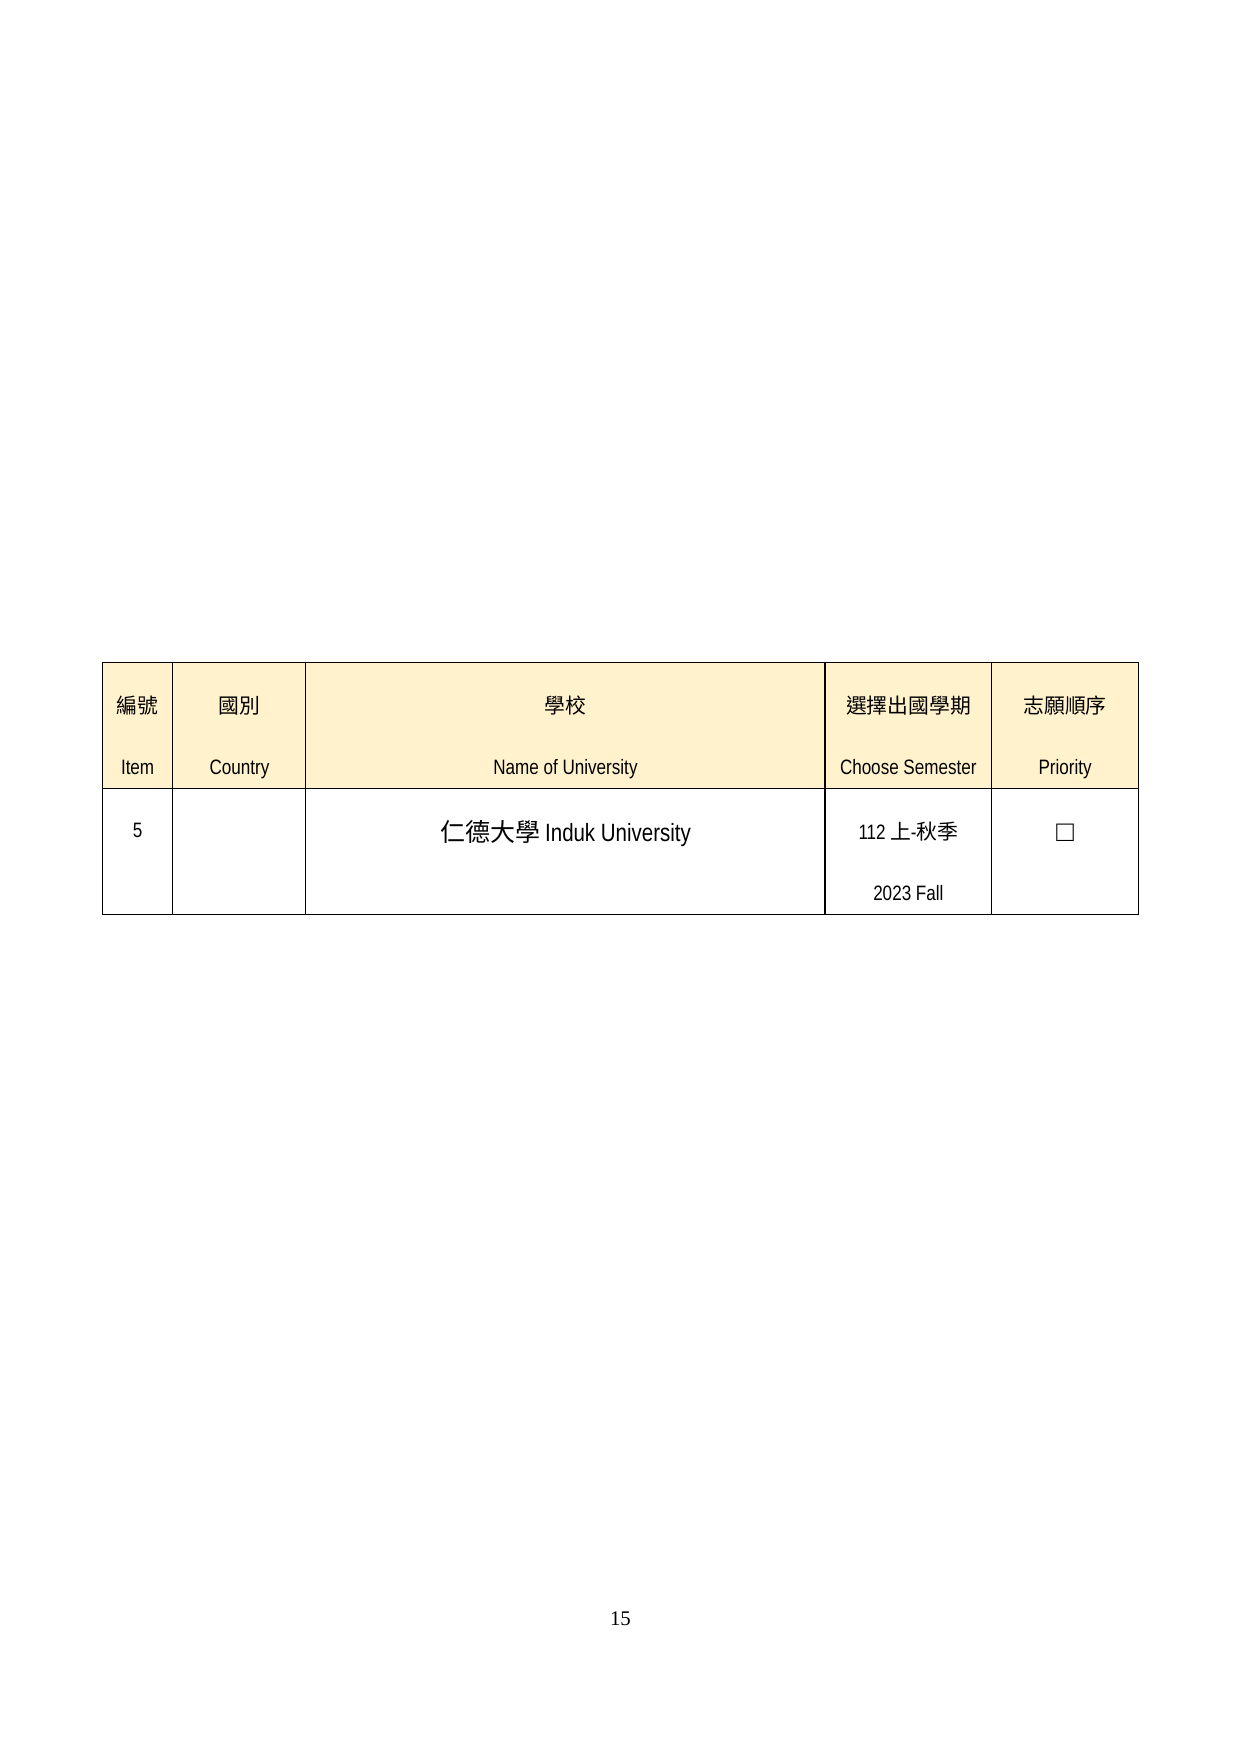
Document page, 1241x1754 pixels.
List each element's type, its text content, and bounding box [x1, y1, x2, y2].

table_header 選擇出國學期 Choose Semester [826, 663, 991, 788]
table_cell □ [992, 789, 1138, 914]
table_header 編號 Item [103, 663, 172, 788]
table_cell 仁德大學Induk University [306, 789, 824, 914]
table_header 志願順序 Priority [992, 663, 1138, 788]
table_header 學校 Name of University [306, 663, 824, 788]
table_cell 5 [103, 789, 172, 914]
table_cell 112上-秋季 2023 Fall [826, 789, 991, 914]
table_cell [173, 789, 305, 914]
table_header 國別 Country [173, 663, 305, 788]
